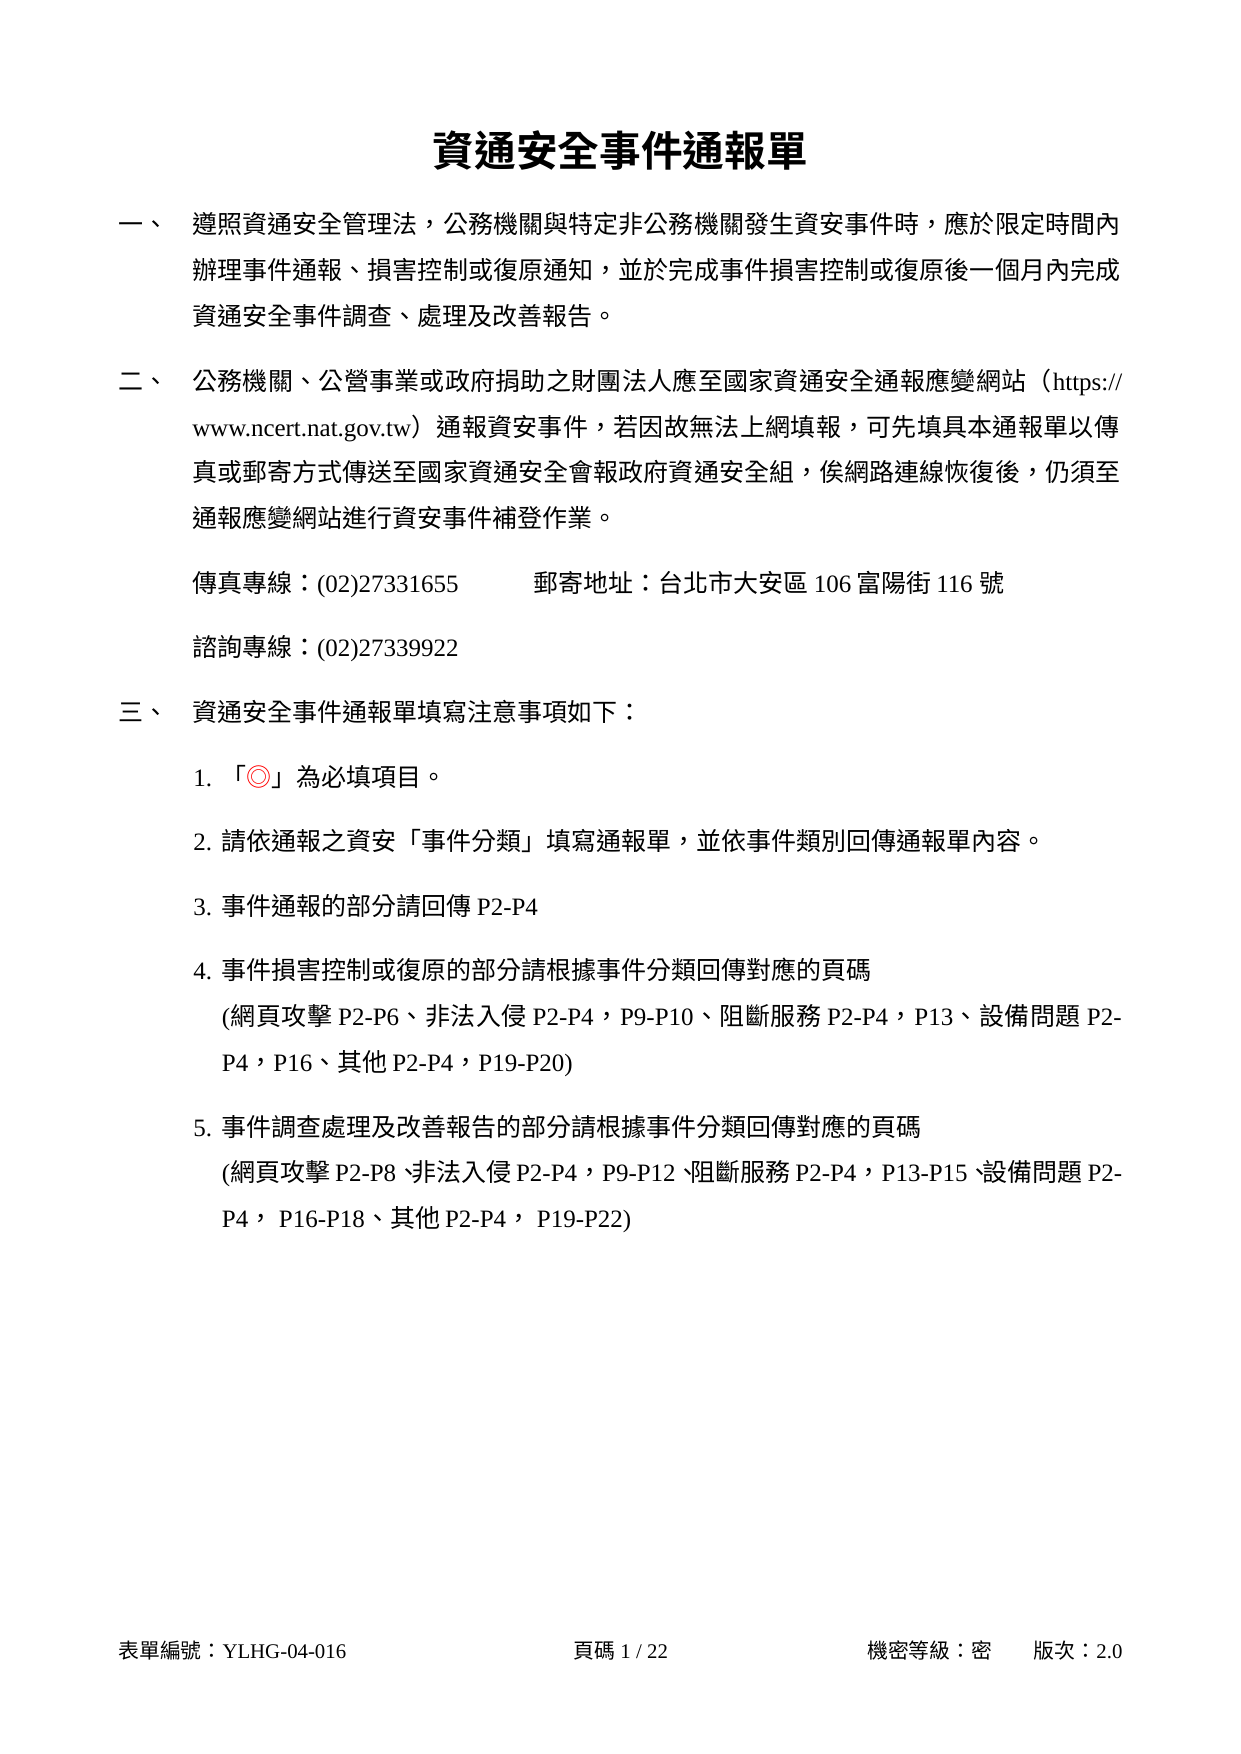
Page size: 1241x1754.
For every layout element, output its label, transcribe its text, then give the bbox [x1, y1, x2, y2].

list 遵照資通安全管理法，公務機關與特定非公務機關發生資安事件時，應於限定時間內辦理事件通報、損害控制或復原通知，並於完成事件損害控制或復原後一個月內完成資通安全事件調查、處理及改善報告。 [118, 197, 1122, 335]
list 資通安全事件通報單填寫注意事項如下： [118, 685, 1122, 731]
text 諮詢專線：(02)27339922 [192, 620, 1122, 666]
text 資通安全事件通報單 [118, 118, 1122, 178]
list 事件通報的部分請回傳P2-P4 [193, 878, 1122, 924]
list 請依通報之資安「事件分類」填寫通報單，並依事件類別回傳通報單內容。 [193, 814, 1122, 860]
text 傳真專線：(02)27331655 郵寄地址：台北市大安區106富陽街116 號 [192, 556, 1122, 601]
list 公務機關、公營事業或政府捐助之財團法人應至國家資通安全通報應變網站（https://www.ncert.nat.gov.tw）通報資安事件，若因故無法上網填報，可先填具本通報單以傳真或郵寄方式傳送至國家資通安全會報政府資通安全組，俟網路連線恢復後，仍須至通報應變網站進行資安事件補登作業。 [118, 353, 1122, 537]
list 事件損害控制或復原的部分請根據事件分類回傳對應的頁碼 (網頁攻擊P2-P6、非法入侵P2-P4，P9-P10、阻斷服務P2-P4，P13、設備問題P2-P4，P16、其他P2-P4，P19-P20) [193, 943, 1122, 1081]
list 事件調查處理及改善報告的部分請根據事件分類回傳對應的頁碼 (網頁攻擊P2-P8、非法入侵P2-P4，P9-P12、阻斷服務P2-P4，P13-P15、設備問題P2-P4， P16-P18、其他P2-P4， P19-P22) [193, 1099, 1122, 1237]
list 「◎」為必填項目。 [193, 749, 1122, 795]
